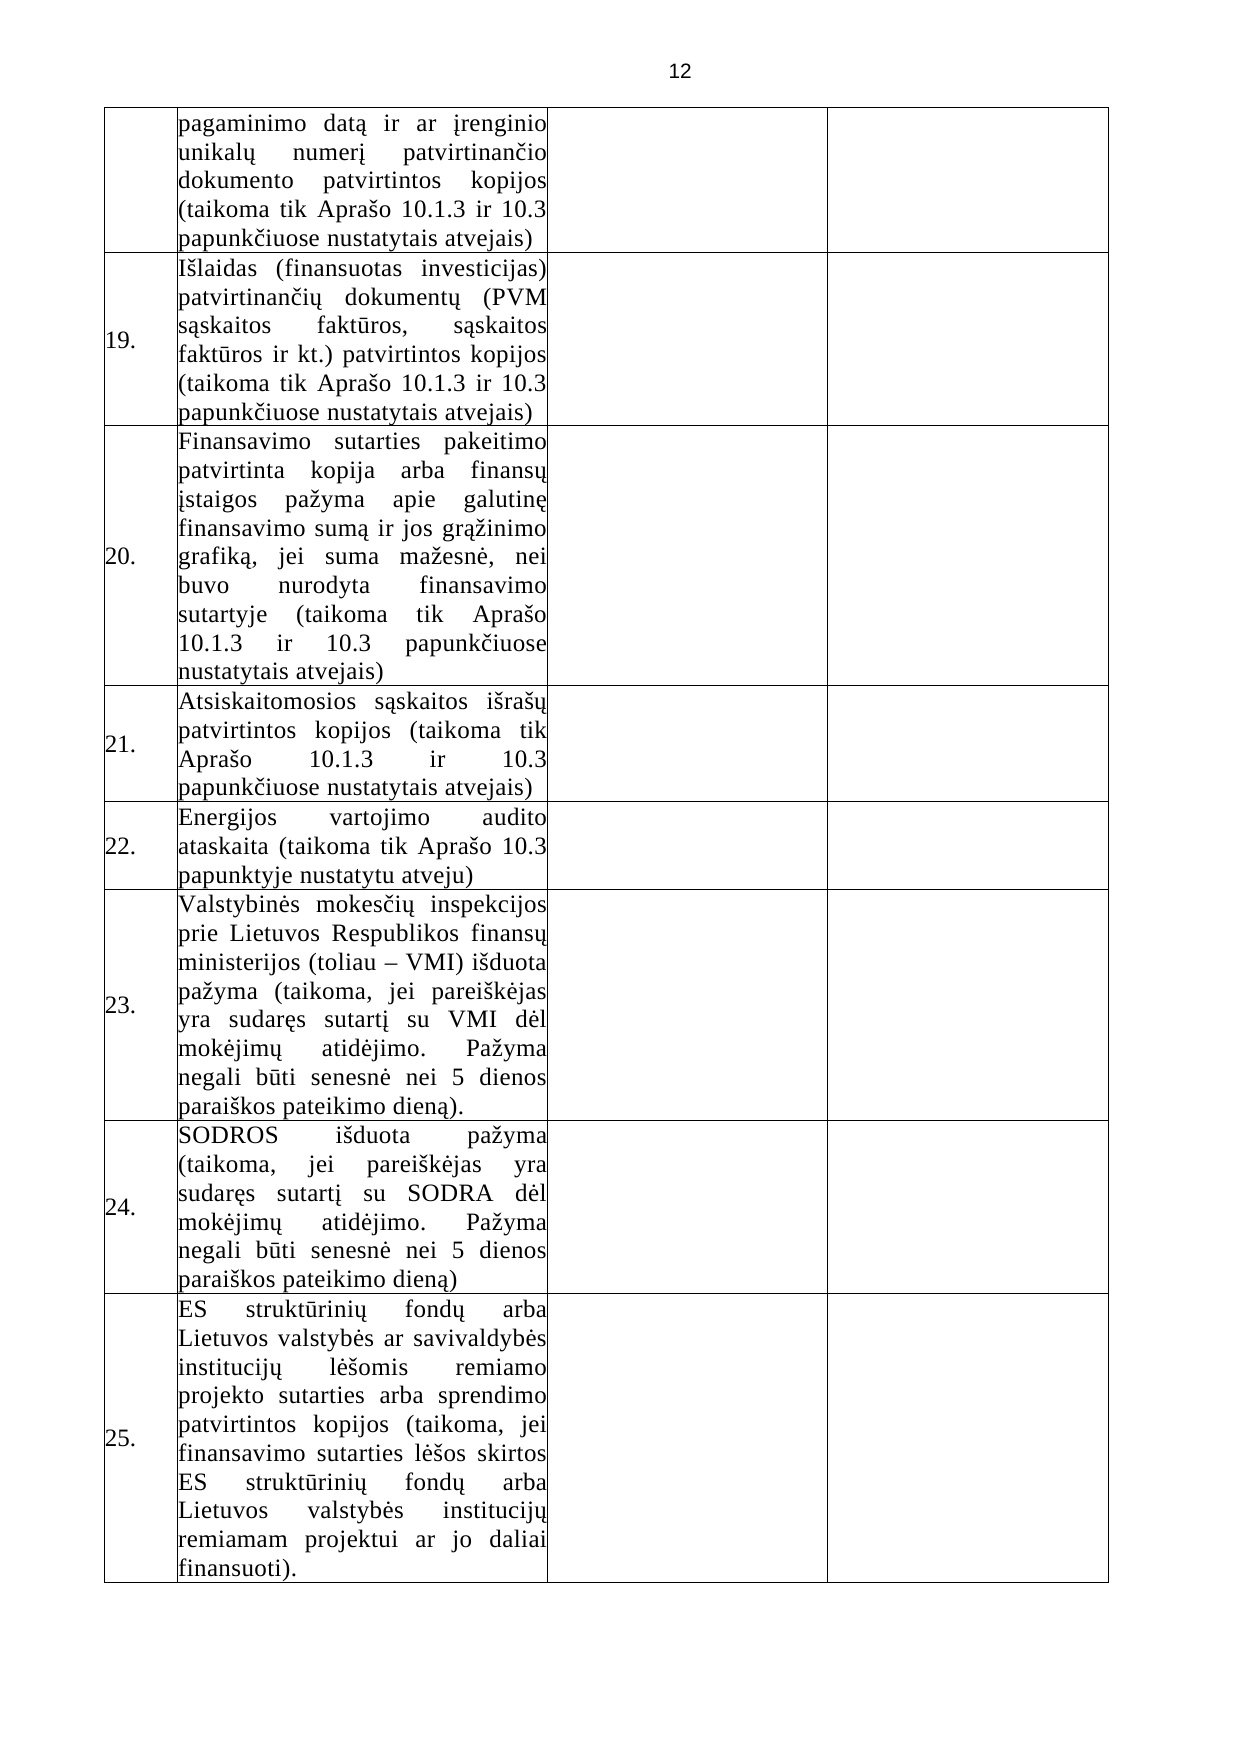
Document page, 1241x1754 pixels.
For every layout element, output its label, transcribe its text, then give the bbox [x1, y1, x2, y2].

table_cell [105, 108, 177, 252]
table_cell [828, 253, 1108, 425]
table_cell [828, 426, 1108, 685]
table_cell [828, 686, 1108, 801]
table_cell pagaminimo datą ir ar įrenginio unikalų numerį patvirtinančio dokumento patvirtintos kopijos (taikoma tik Aprašo 10.1.3 ir 10.3 papunkčiuose nustatytais atvejais) [178, 108, 547, 252]
table_cell [828, 1121, 1108, 1293]
table_cell [828, 1294, 1108, 1582]
table_cell 25. [105, 1294, 177, 1582]
table_cell [548, 1121, 827, 1293]
table_cell 20. [105, 426, 177, 685]
table_cell [828, 108, 1108, 252]
table_cell [548, 1294, 827, 1582]
table_cell [548, 890, 827, 1119]
table_cell 22. [105, 802, 177, 888]
table_cell Atsiskaitomosios sąskaitos išrašų patvirtintos kopijos (taikoma tik Aprašo 10.1.3 ir 10.3 papunkčiuose nustatytais atvejais) [178, 686, 547, 801]
table_cell Finansavimo sutarties pakeitimo patvirtinta kopija arba finansų įstaigos pažyma apie galutinę finansavimo sumą ir jos grąžinimo grafiką, jei suma mažesnė, nei buvo nurodyta finansavimo sutartyje (taikoma tik Aprašo 10.1.3 ir 10.3 papunkčiuose nustatytais atvejais) [178, 426, 547, 685]
table_cell [548, 802, 827, 888]
table_cell 21. [105, 686, 177, 801]
table_cell [548, 253, 827, 425]
table_cell [548, 426, 827, 685]
table_cell 24. [105, 1121, 177, 1293]
table_cell SODROS išduota pažyma (taikoma, jei pareiškėjas yra sudaręs sutartį su SODRA dėl mokėjimų atidėjimo. Pažyma negali būti senesnė nei 5 dienos paraiškos pateikimo dieną) [178, 1121, 547, 1293]
table_cell 19. [105, 253, 177, 425]
table_cell Energijos vartojimo audito ataskaita (taikoma tik Aprašo 10.3 papunktyje nustatytu atveju) [178, 802, 547, 888]
table_cell [828, 890, 1108, 1119]
table_cell [548, 108, 827, 252]
table_cell [828, 802, 1108, 888]
table_cell Išlaidas (finansuotas investicijas) patvirtinančių dokumentų (PVM sąskaitos faktūros, sąskaitos faktūros ir kt.) patvirtintos kopijos (taikoma tik Aprašo 10.1.3 ir 10.3 papunkčiuose nustatytais atvejais) [178, 253, 547, 425]
table_cell Valstybinės mokesčių inspekcijos prie Lietuvos Respublikos finansų ministerijos (toliau – VMI) išduota pažyma (taikoma, jei pareiškėjas yra sudaręs sutartį su VMI dėl mokėjimų atidėjimo. Pažyma negali būti senesnė nei 5 dienos paraiškos pateikimo dieną). [178, 890, 547, 1119]
table_cell 23. [105, 890, 177, 1119]
table_cell [548, 686, 827, 801]
table_cell ES struktūrinių fondų arba Lietuvos valstybės ar savivaldybės institucijų lėšomis remiamo projekto sutarties arba sprendimo patvirtintos kopijos (taikoma, jei finansavimo sutarties lėšos skirtos ES struktūrinių fondų arba Lietuvos valstybės institucijų remiamam projektui ar jo daliai finansuoti). [178, 1294, 547, 1582]
